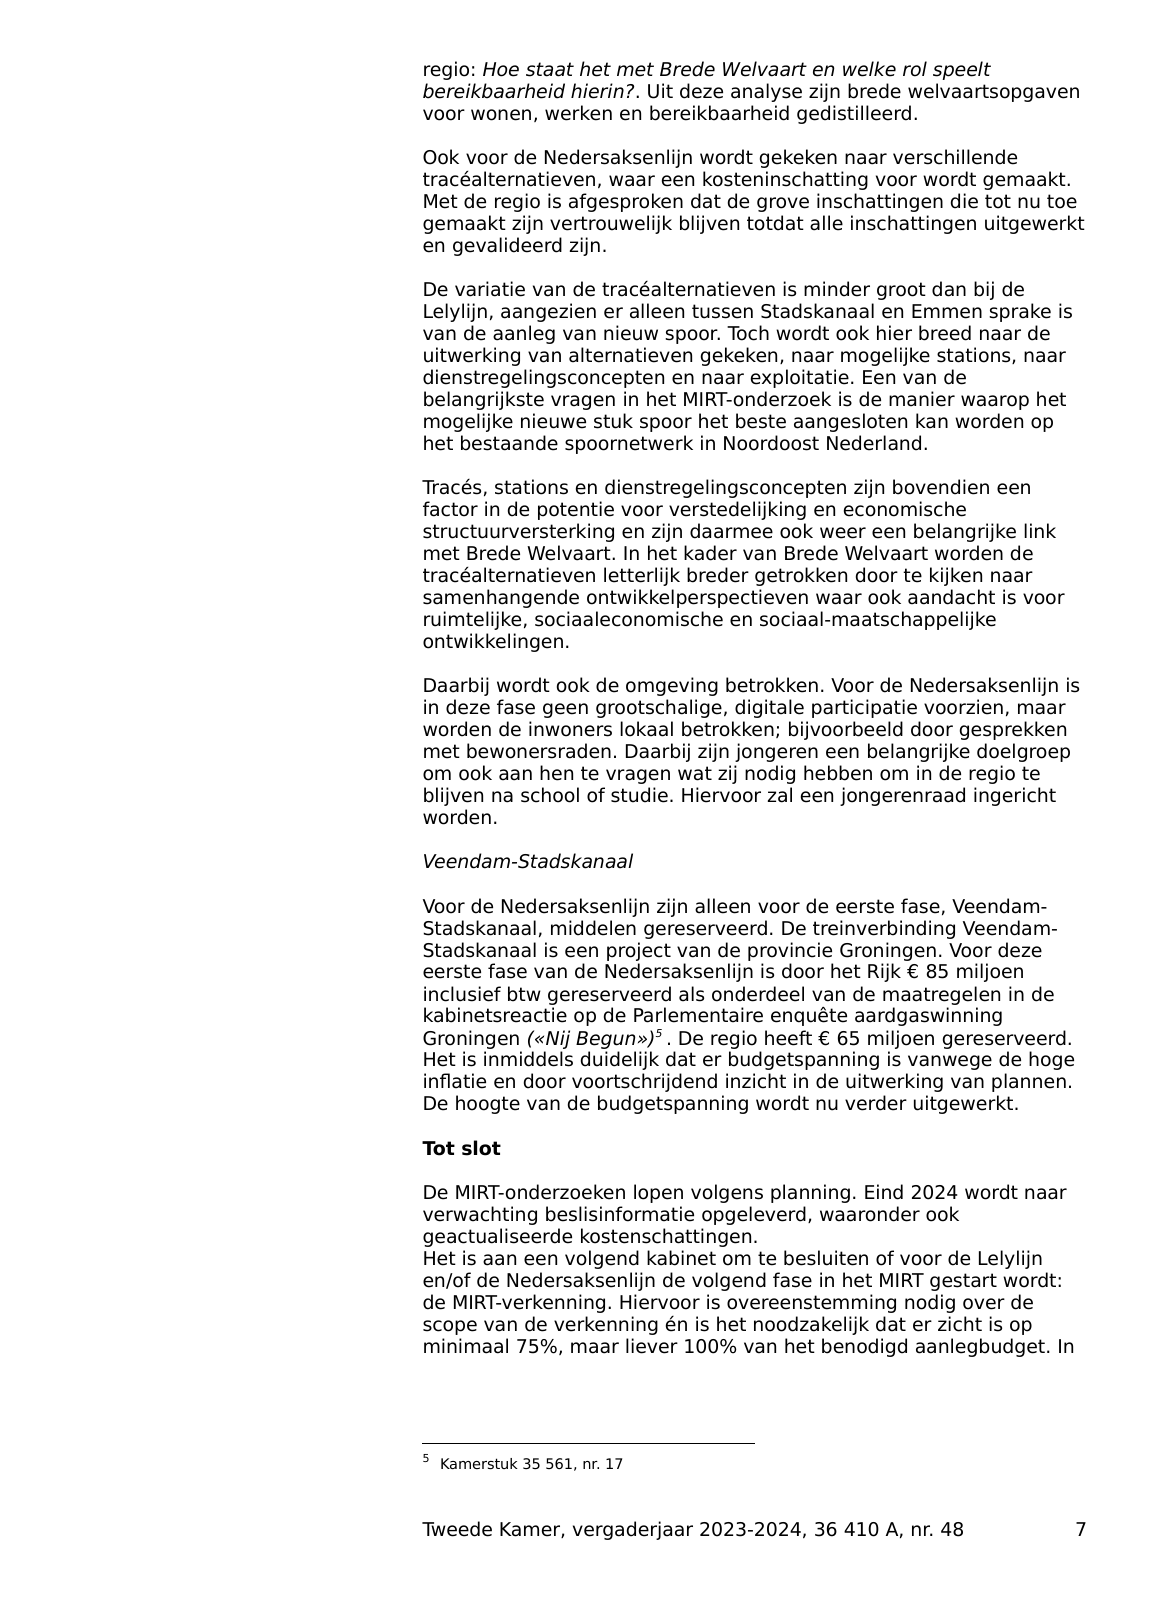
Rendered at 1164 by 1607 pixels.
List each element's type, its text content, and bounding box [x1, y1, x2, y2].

text Voor de Nedersaksenlijn zijn alleen voor de eerste fase, Veendam-Stadskanaal, middelen gereserveerd. De treinverbinding Veendam-Stadskanaal is een project van de provincie Groningen. Voor deze eerste fase van de Nedersaksenlijn is door het Rijk € 85 miljoen inclusief btw gereserveerd als onderdeel van de maatregelen in de kabinetsreactie op de Parlementaire enquête aardgaswinning Groningen («Nij Begun»). De regio heeft € 65 miljoen gereserveerd. Het is inmiddels duidelijk dat er budgetspanning is vanwege de hoge inflatie en door voortschrijdend inzicht in de uitwerking van plannen. De hoogte van de budgetspanning wordt nu verder uitgewerkt. [422, 896, 1087, 1115]
text Tracés, stations en dienstregelingsconcepten zijn bovendien een factor in de potentie voor verstedelijking en economische structuurversterking en zijn daarmee ook weer een belangrijke link met Brede Welvaart. In het kader van Brede Welvaart worden de tracéalternatieven letterlijk breder getrokken door te kijken naar samenhangende ontwikkelperspectieven waar ook aandacht is voor ruimtelijke, sociaaleconomische en sociaal-maatschappelijke ontwikkelingen. [422, 477, 1087, 653]
subtitle Veendam-Stadskanaal [422, 851, 1087, 873]
text Het is aan een volgend kabinet om te besluiten of voor de Lelylijn en/of de Nedersaksenlijn de volgend fase in het MIRT gestart wordt: de MIRT-verkenning. Hiervoor is overeenstemming nodig over de scope van de verkenning én is het noodzakelijk dat er zicht is op minimaal 75%, maar liever 100% van het benodigd aanlegbudget. In [422, 1248, 1087, 1357]
text Daarbij wordt ook de omgeving betrokken. Voor de Nedersaksenlijn is in deze fase geen grootschalige, digitale participatie voorzien, maar worden de inwoners lokaal betrokken; bijvoorbeeld door gesprekken met bewonersraden. Daarbij zijn jongeren een belangrijke doelgroep om ook aan hen te vragen wat zij nodig hebben om in de regio te blijven na school of studie. Hiervoor zal een jongerenraad ingericht worden. [422, 675, 1087, 829]
text De MIRT-onderzoeken lopen volgens planning. Eind 2024 wordt naar verwachting beslisinformatie opgeleverd, waaronder ook geactualiseerde kostenschattingen. [422, 1182, 1087, 1248]
text De variatie van de tracéalternatieven is minder groot dan bij de Lelylijn, aangezien er alleen tussen Stadskanaal en Emmen sprake is van de aanleg van nieuw spoor. Toch wordt ook hier breed naar de uitwerking van alternatieven gekeken, naar mogelijke stations, naar dienstregelingsconcepten en naar exploitatie. Een van de belangrijkste vragen in het MIRT-onderzoek is de manier waarop het mogelijke nieuwe stuk spoor het beste aangesloten kan worden op het bestaande spoornetwerk in Noordoost Nederland. [422, 279, 1087, 455]
text regio: Hoe staat het met Brede Welvaart en welke rol speelt bereikbaarheid hierin?. Uit deze analyse zijn brede welvaartsopgaven voor wonen, werken en bereikbaarheid gedistilleerd. [422, 59, 1087, 125]
subtitle Tot slot [422, 1137, 1087, 1159]
text Kamerstuk 35 561, nr. 17 [422, 1452, 1087, 1474]
text Ook voor de Nedersaksenlijn wordt gekeken naar verschillende tracéalternatieven, waar een kosteninschatting voor wordt gemaakt. Met de regio is afgesproken dat de grove inschattingen die tot nu toe gemaakt zijn vertrouwelijk blijven totdat alle inschattingen uitgewerkt en gevalideerd zijn. [422, 147, 1087, 257]
